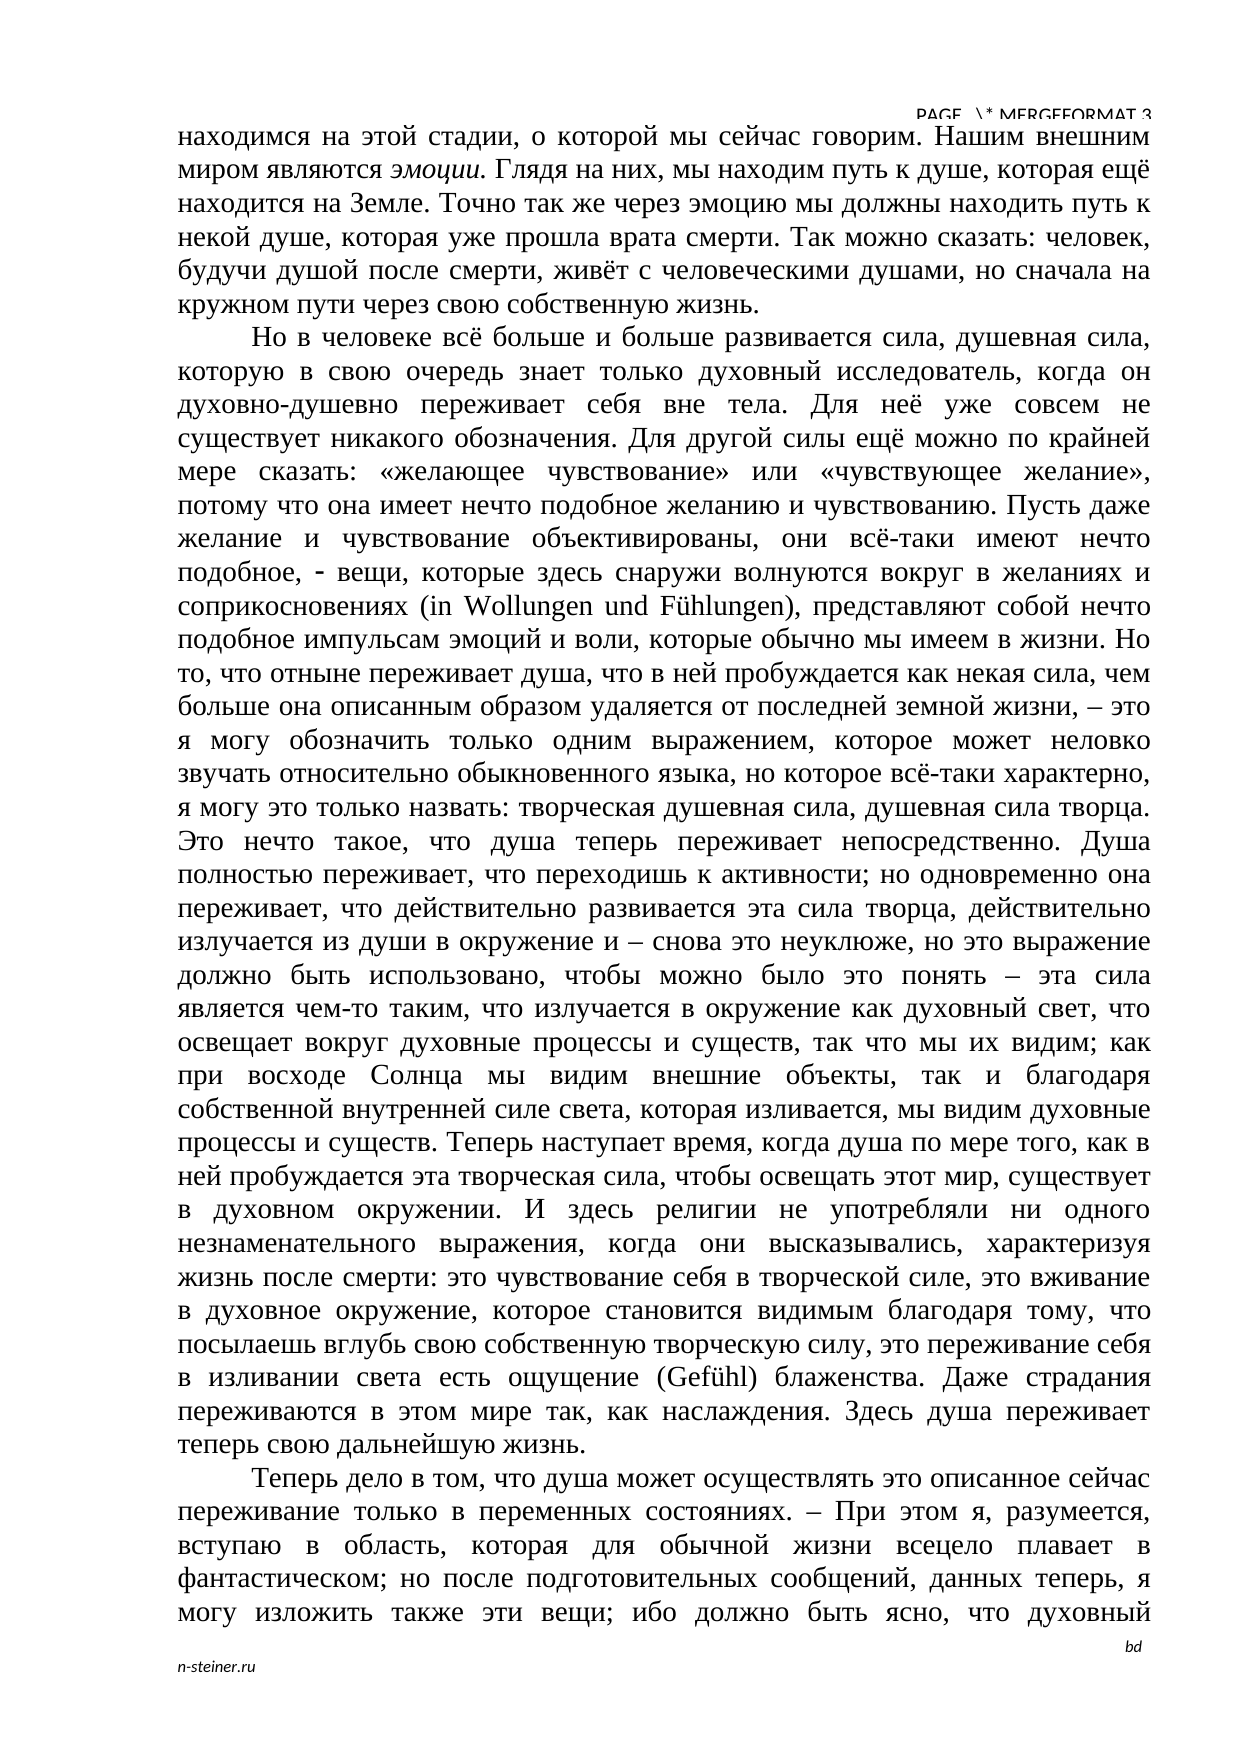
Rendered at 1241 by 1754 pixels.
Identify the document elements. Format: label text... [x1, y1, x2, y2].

text Теперь дело в том, что душа может осуществлять это описанное сейчас переживание только в переменных состояниях. – При этом я, разумеется, вступаю в область, которая для обычной жизни всецело плавает в фантастическом; но после подготовительных сообщений, данных теперь, я могу изложить также эти вещи; ибо должно быть ясно, что духовный [177, 1460, 1152, 1628]
text находимся на этой стадии, о которой мы сейчас говорим. Нашим внешним миром являются эмоции. Глядя на них, мы находим путь к душе, которая ещё находится на Земле. Точно так же через эмоцию мы должны находить путь к некой душе, которая уже прошла врата смерти. Так можно сказать: человек, будучи душой после смерти, живёт с человеческими душами, но сначала на кружном пути через свою собственную жизнь. [177, 118, 1152, 319]
text Но в человеке всё больше и больше развивается сила, душевная сила, которую в свою очередь знает только духовный исследователь, когда он духовно-душевно переживает себя вне тела. Для неё уже совсем не существует никакого обозначения. Для другой силы ещё можно по крайней мере сказать: «желающее чувствование» или «чувствующее желание», потому что она имеет нечто подобное желанию и чувствованию. Пусть даже желание и чувствование объективированы, они всё-таки имеют нечто подобное,  вещи, которые здесь снаружи волнуются вокруг в желаниях и соприкосновениях (in Wollungen und Fühlungen), представляют собой нечто подобное импульсам эмоций и воли, которые обычно мы имеем в жизни. Но то, что отныне переживает душа, что в ней пробуждается как некая сила, чем больше она описанным образом удаляется от последней земной жизни, – это я могу обозначить только одним выражением, которое может неловко звучать относительно обыкновенного языка, но которое всё-таки характерно, я могу это только назвать: творческая душевная сила, душевная сила творца. Это нечто такое, что душа теперь переживает непосредственно. Душа полностью переживает, что переходишь к активности; но одновременно она переживает, что действительно развивается эта сила творца, действительно излучается из души в окружение и – снова это неуклюже, но это выражение должно быть использовано, чтобы можно было это понять – эта сила является чем-то таким, что излучается в окружение как духовный свет, что освещает вокруг духовные процессы и существ, так что мы их видим; как при восходе Солнца мы видим внешние объекты, так и благодаря собственной внутренней силе света, которая изливается, мы видим духовные процессы и существ. Теперь наступает время, когда душа по мере того, как в ней пробуждается эта творческая сила, чтобы освещать этот мир, существует в духовном окружении. И здесь религии не употребляли ни одного незнаменательного выражения, когда они высказывались, характеризуя жизнь после смерти: это чувствование себя в творческой силе, это вживание в духовное окружение, которое становится видимым благодаря тому, что посылаешь вглубь свою собственную творческую силу, это переживание себя в изливании света есть ощущение (Gefühl) блаженства. Даже страдания переживаются в этом мире так, как наслаждения. Здесь душа переживает теперь свою дальнейшую жизнь. [177, 319, 1152, 1460]
